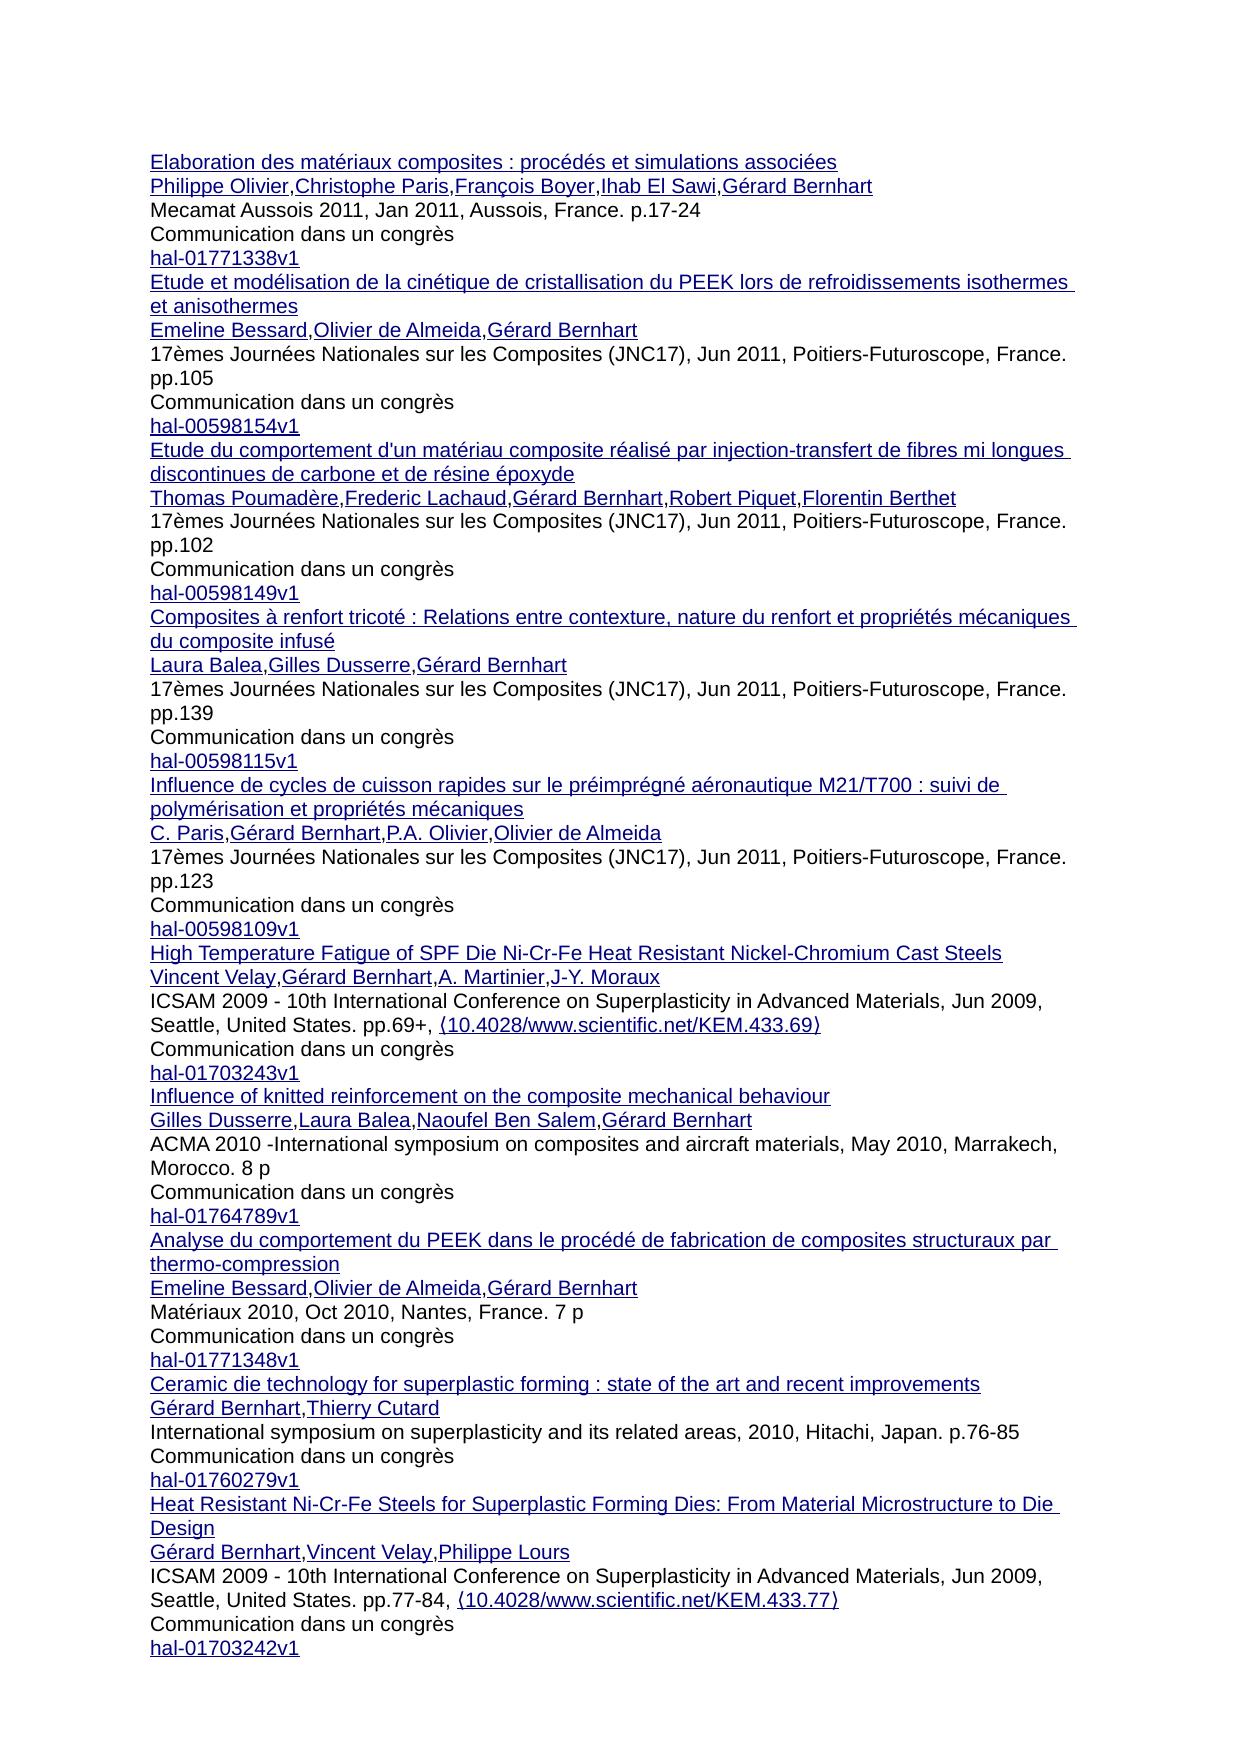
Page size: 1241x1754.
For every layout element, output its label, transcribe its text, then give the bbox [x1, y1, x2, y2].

table_cell Etude du comportement d'un matériau composite réalisé par injection-transfert de fibres mi longues discontinues de carbone et de résine époxyde Thomas Poumadère,Frederic Lachaud,Gérard Bernhart,Robert Piquet,Florentin Berthet 17èmes Journées Nationales sur les Composites (JNC17), Jun 2011, Poitiers-Futuroscope, France. pp.102 Communication dans un congrès hal-00598149v1 [150, 438, 1090, 605]
table_cell High Temperature Fatigue of SPF Die Ni-Cr-Fe Heat Resistant Nickel-Chromium Cast Steels Vincent Velay,Gérard Bernhart,A. Martinier,J-Y. Moraux ICSAM 2009 - 10th International Conference on Superplasticity in Advanced Materials, Jun 2009, Seattle, United States. pp.69+, ⟨10.4028/www.scientific.net/KEM.433.69⟩ Communication dans un congrès hal-01703243v1 [150, 941, 1090, 1084]
table_cell Composites à renfort tricoté : Relations entre contexture, nature du renfort et propriétés mécaniques du composite infusé Laura Balea,Gilles Dusserre,Gérard Bernhart 17èmes Journées Nationales sur les Composites (JNC17), Jun 2011, Poitiers-Futuroscope, France. pp.139 Communication dans un congrès hal-00598115v1 [150, 605, 1090, 773]
table_cell Etude et modélisation de la cinétique de cristallisation du PEEK lors de refroidissements isothermes et anisothermes Emeline Bessard,Olivier de Almeida,Gérard Bernhart 17èmes Journées Nationales sur les Composites (JNC17), Jun 2011, Poitiers-Futuroscope, France. pp.105 Communication dans un congrès hal-00598154v1 [150, 270, 1090, 437]
table_cell Heat Resistant Ni-Cr-Fe Steels for Superplastic Forming Dies: From Material Microstructure to Die Design Gérard Bernhart,Vincent Velay,Philippe Lours ICSAM 2009 - 10th International Conference on Superplasticity in Advanced Materials, Jun 2009, Seattle, United States. pp.77-84, ⟨10.4028/www.scientific.net/KEM.433.77⟩ Communication dans un congrès hal-01703242v1 [150, 1492, 1090, 1659]
table_cell Analyse du comportement du PEEK dans le procédé de fabrication de composites structuraux par thermo-compression Emeline Bessard,Olivier de Almeida,Gérard Bernhart Matériaux 2010, Oct 2010, Nantes, France. 7 p Communication dans un congrès hal-01771348v1 [150, 1228, 1090, 1372]
table_cell Influence de cycles de cuisson rapides sur le préimprégné aéronautique M21/T700 : suivi de polymérisation et propriétés mécaniques C. Paris,Gérard Bernhart,P.A. Olivier,Olivier de Almeida 17èmes Journées Nationales sur les Composites (JNC17), Jun 2011, Poitiers-Futuroscope, France. pp.123 Communication dans un congrès hal-00598109v1 [150, 773, 1090, 941]
table_cell Elaboration des matériaux composites : procédés et simulations associées Philippe Olivier,Christophe Paris,François Boyer,Ihab El Sawi,Gérard Bernhart Mecamat Aussois 2011, Jan 2011, Aussois, France. p.17-24 Communication dans un congrès hal-01771338v1 [150, 150, 1090, 270]
table_cell Influence of knitted reinforcement on the composite mechanical behaviour Gilles Dusserre,Laura Balea,Naoufel Ben Salem,Gérard Bernhart ACMA 2010 -International symposium on composites and aircraft materials, May 2010, Marrakech, Morocco. 8 p Communication dans un congrès hal-01764789v1 [150, 1084, 1090, 1228]
table_cell Ceramic die technology for superplastic forming : state of the art and recent improvements Gérard Bernhart,Thierry Cutard International symposium on superplasticity and its related areas, 2010, Hitachi, Japan. p.76-85 Communication dans un congrès hal-01760279v1 [150, 1372, 1090, 1492]
